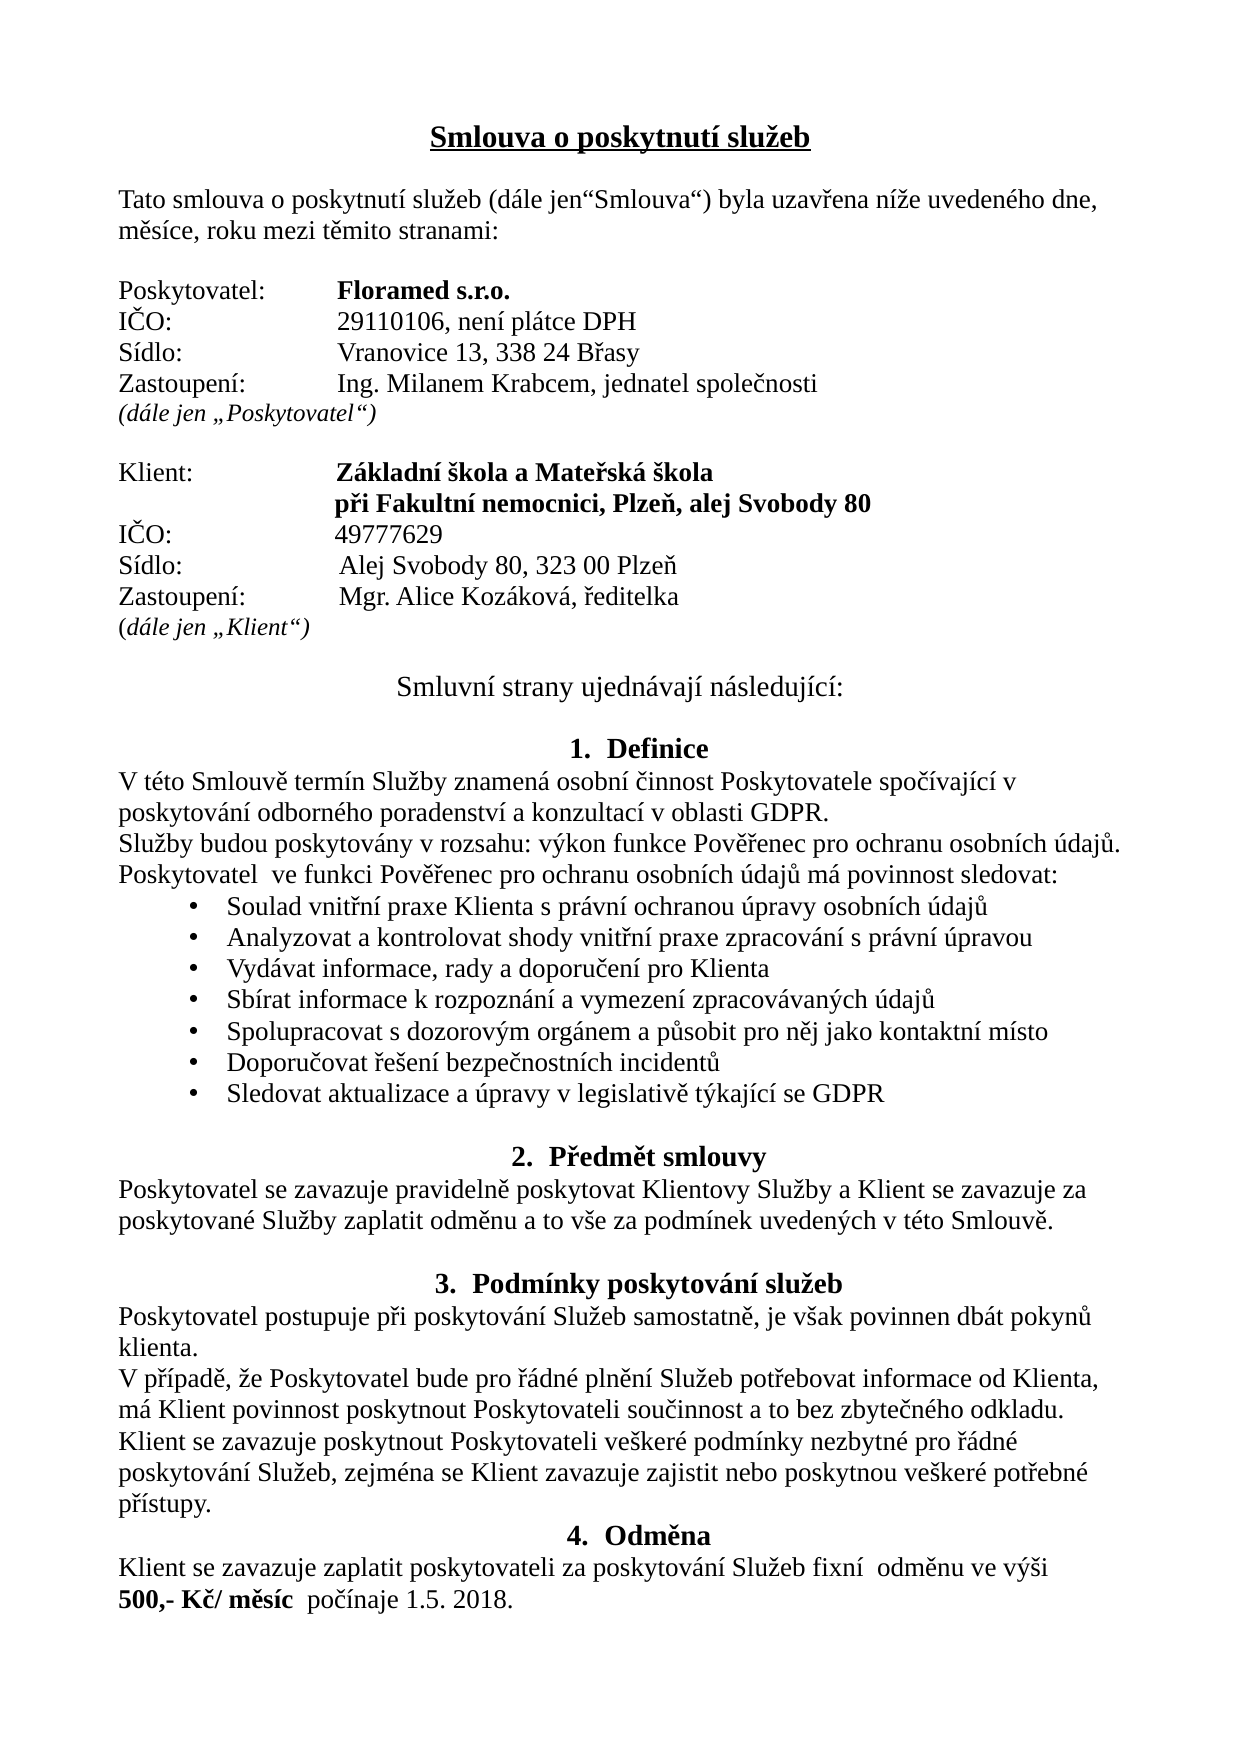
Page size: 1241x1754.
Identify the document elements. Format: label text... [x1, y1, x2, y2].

text (dále jen „Poskytovatel“) [118, 398, 1122, 427]
list Předmět smlouvy [156, 1139, 1122, 1173]
text Smlouva o poskytnutí služeb [118, 118, 1122, 154]
text Tato smlouva o poskytnutí služeb (dále jen“Smlouva“) byla uzavřena níže uvedeného dne, měsíce, roku mezi těmito stranami: [118, 183, 1122, 245]
list Odměna [156, 1518, 1122, 1552]
text Poskytovatel postupuje při poskytování Služeb samostatně, je však povinnen dbát pokynů klienta. [118, 1300, 1122, 1362]
text Klient se zavazuje poskytnout Poskytovateli veškeré podmínky nezbytné pro řádné poskytování Služeb, zejména se Klient zavazuje zajistit nebo poskytnou veškeré potřebné přístupy. [118, 1424, 1122, 1518]
list Soulad vnitřní praxe Klienta s právní ochranou úpravy osobních údajů [189, 889, 1122, 921]
text 500,- Kč/ měsíc počínaje 1.5. 2018. [118, 1583, 1122, 1614]
text při Fakultní nemocnici, Plzeň, alej Svobody 80 [118, 487, 1122, 518]
list Definice [156, 731, 1122, 765]
list Spolupracovat s dozorovým orgánem a působit pro něj jako kontaktní místo [189, 1014, 1122, 1046]
text Sídlo: Alej Svobody 80, 323 00 Plzeň [118, 549, 1122, 581]
text Klient se zavazuje zaplatit poskytovateli za poskytování Služeb fixní odměnu ve výši [118, 1552, 1122, 1583]
text Poskytovatel ve funkci Pověřenec pro ochranu osobních údajů má povinnost sledovat: [118, 858, 1122, 889]
text V této Smlouvě termín Služby znamená osobní činnost Poskytovatele spočívající v poskytování odborného poradenství a konzultací v oblasti GDPR. [118, 765, 1122, 827]
text IČO: 49777629 [118, 518, 1122, 549]
text V případě, že Poskytovatel bude pro řádné plnění Služeb potřebovat informace od Klienta, má Klient povinnost poskytnout Poskytovateli součinnost a to bez zbytečného odkladu. [118, 1362, 1122, 1424]
list Podmínky poskytování služeb [156, 1266, 1122, 1300]
text Klient: Základní škola a Mateřská škola [118, 456, 1122, 487]
text Poskytovatel se zavazuje pravidelně poskytovat Klientovy Služby a Klient se zavazuje za poskytované Služby zaplatit odměnu a to vše za podmínek uvedených v této Smlouvě. [118, 1173, 1122, 1235]
list Sledovat aktualizace a úpravy v legislativě týkající se GDPR [189, 1077, 1122, 1108]
text (dále jen „Klient“) [118, 612, 1122, 640]
text Sídlo: Vranovice 13, 338 24 Břasy [118, 336, 1122, 367]
text IČO: 29110106, není plátce DPH [118, 305, 1122, 336]
list Vydávat informace, rady a doporučení pro Klienta [189, 952, 1122, 983]
text Služby budou poskytovány v rozsahu: výkon funkce Pověřenec pro ochranu osobních údajů. [118, 827, 1122, 858]
text Zastoupení: Ing. Milanem Krabcem, jednatel společnosti [118, 367, 1122, 398]
list Sbírat informace k rozpoznání a vymezení zpracovávaných údajů [189, 983, 1122, 1014]
text Zastoupení: Mgr. Alice Kozáková, ředitelka [118, 581, 1122, 612]
list Analyzovat a kontrolovat shody vnitřní praxe zpracování s právní úpravou [189, 921, 1122, 952]
text Poskytovatel: Floramed s.r.o. [118, 274, 1122, 305]
list Doporučovat řešení bezpečnostních incidentů [189, 1046, 1122, 1077]
text Smluvní strany ujednávají následující: [118, 669, 1122, 703]
